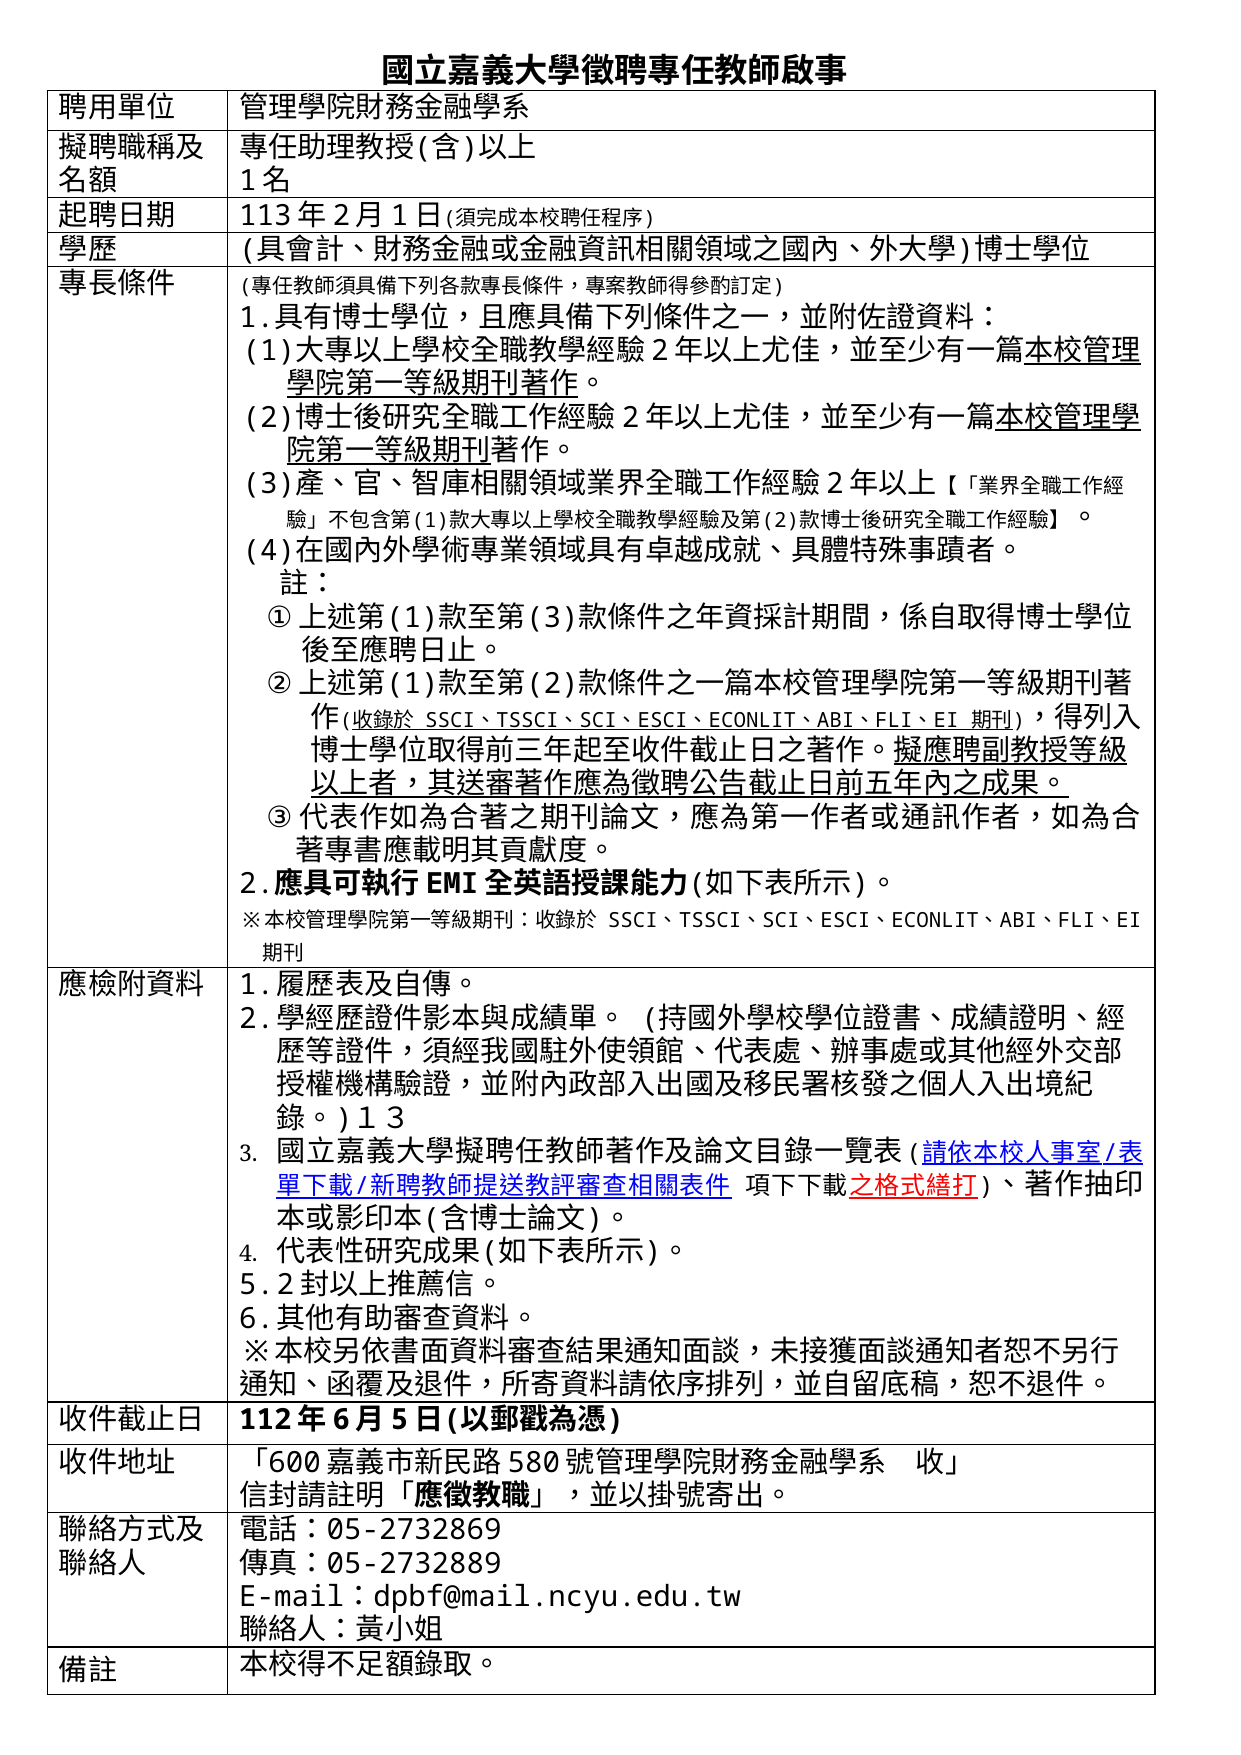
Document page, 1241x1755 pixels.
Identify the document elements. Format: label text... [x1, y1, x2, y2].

table_cell 起聘日期 [48, 198, 227, 232]
table_cell 學歷 [48, 233, 227, 266]
table_cell 專任助理教授(含)以上 1名 [228, 131, 1154, 197]
table_cell 擬聘職稱及名額 [48, 131, 227, 197]
table_cell 收件截止日 [48, 1403, 227, 1444]
table_cell 應檢附資料 [48, 968, 227, 1401]
table_header 聘用單位 [48, 91, 227, 129]
text 國立嘉義大學徵聘專任教師啟事 [48, 56, 1180, 89]
table_cell 電話：05-2732869 傳真：05-2732889 E-mail：dpbf@mail.ncyu.edu.tw 聯絡人：黃小姐 [228, 1513, 1154, 1646]
table_cell 聯絡方式及聯絡人 [48, 1513, 227, 1646]
table_cell (專任教師須具備下列各款專長條件，專案教師得參酌訂定) 1.具有博士學位，且應具備下列條件之一，並附佐證資料： (1)大專以上學校全職教學經驗2年以上尤佳，並至少有一篇本校管理學院第一等級期刊著作。 (2)博士後研究全職工作經驗2年以上尤佳，並至少有一篇本校管理學院第一等級期刊著作。 (3)產、官、智庫相關領域業界全職工作經驗2年以上【「業界全職工作經驗」不包含第(1)款大專以上學校全職教學經驗及第(2)款博士後研究全職工作經驗】。 (4)在國內外學術專業領域具有卓越成就、具體特殊事蹟者。 註： ①上述第(1)款至第(3)款條件之年資採計期間，係自取得博士學位後至應聘日止。 ②上述第(1)款至第(2)款條件之一篇本校管理學院第一等級期刊著作(收錄於 SSCI、TSSCI、SCI、ESCI、ECONLIT、ABI、FLI、EI 期刊)，得列入博士學位取得前三年起至收件截止日之著作。擬應聘副教授等級以上者，其送審著作應為徵聘公告截止日前五年內之成果。 ③代表作如為合著之期刊論文，應為第一作者或通訊作者，如為合著專書應載明其貢獻度。 2.應具可執行EMI全英語授課能力(如下表所示)。 ※本校管理學院第一等級期刊：收錄於 SSCI、TSSCI、SCI、ESCI、ECONLIT、ABI、FLI、EI 期刊 [228, 267, 1154, 967]
table_cell (具會計、財務金融或金融資訊相關領域之國內、外大學)博士學位 [228, 233, 1154, 266]
table_cell 「600嘉義市新民路580號管理學院財務金融學系 收」 信封請註明「應徵教職」，並以掛號寄出。 [228, 1445, 1154, 1512]
table_cell 收件地址 [48, 1445, 227, 1512]
table_cell 專長條件 [48, 267, 227, 967]
table_cell 112年6月5日(以郵戳為憑) [228, 1403, 1154, 1444]
table_cell 履歷表及自傳。 學經歷證件影本與成績單。 (持國外學校學位證書、成績證明、經歷等證件，須經我國駐外使領館、代表處、辦事處或其他經外交部授權機構驗證，並附內政部入出國及移民署核發之個人入出境紀錄。)１３ 國立嘉義大學擬聘任教師著作及論文目錄一覽表(請依本校人事室/表單下載/新聘教師提送教評審查相關表件 項下下載之格式繕打)、著作抽印本或影印本(含博士論文)。 代表性研究成果(如下表所示)。 2封以上推薦信。 其他有助審查資料。 ※本校另依書面資料審查結果通知面談，未接獲面談通知者恕不另行通知、函覆及退件，所寄資料請依序排列，並自留底稿，恕不退件。 [228, 968, 1154, 1401]
table_cell 本校得不足額錄取。 [228, 1648, 1154, 1694]
table_cell 113年2月1日(須完成本校聘任程序) [228, 198, 1154, 232]
table_cell 備註 [48, 1648, 227, 1694]
table_header 管理學院財務金融學系 [228, 91, 1154, 129]
